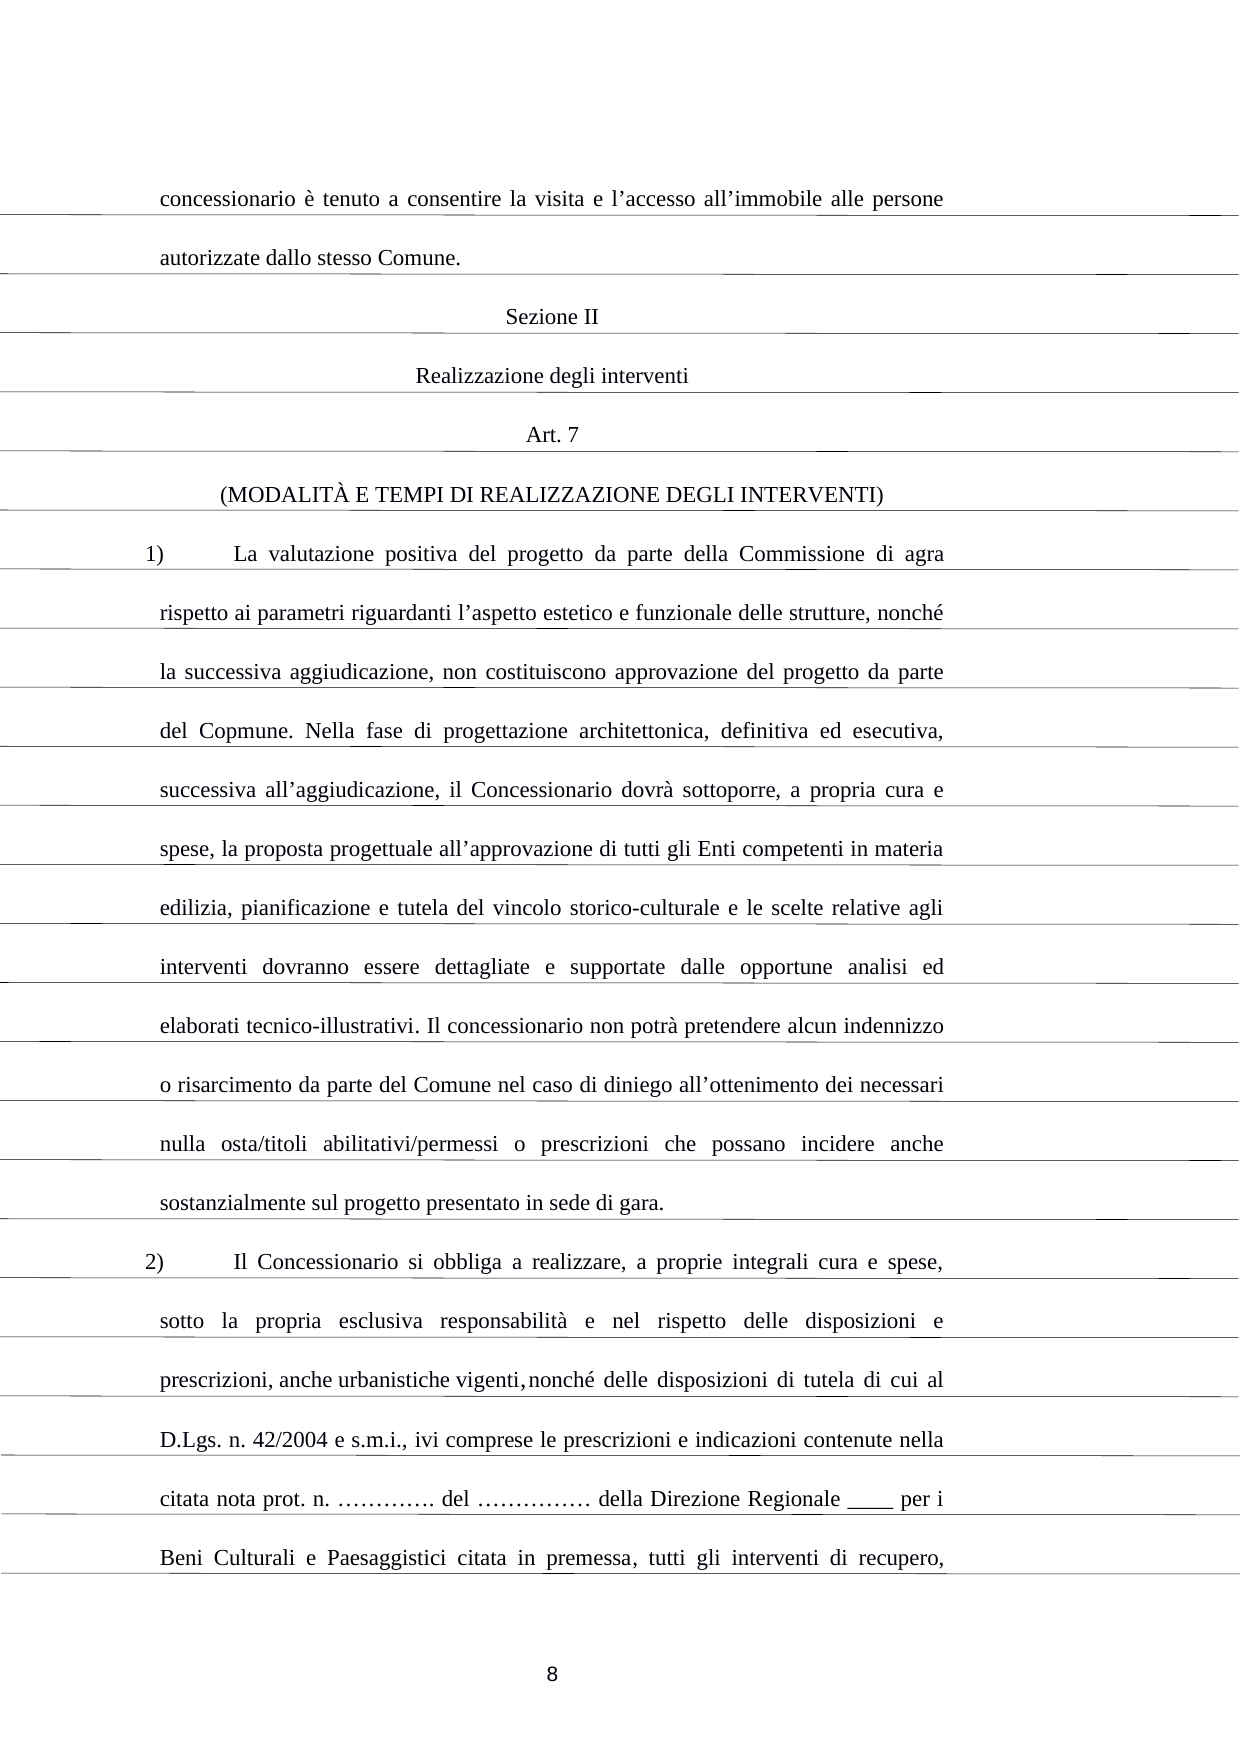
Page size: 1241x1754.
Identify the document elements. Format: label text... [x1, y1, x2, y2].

list La valutazione positiva del progetto da parte della Commissione di agra rispetto ai parametri riguardanti l’aspetto estetico e funzionale delle strutture, nonché la successiva aggiudicazione, non costituiscono approvazione del progetto da parte del Copmune. Nella fase di progettazione architettonica, definitiva ed esecutiva, successiva all’aggiudicazione, il Concessionario dovrà sottoporre, a propria cura e spese, la proposta progettuale all’approvazione di tutti gli Enti competenti in materia edilizia, pianificazione e tutela del vincolo storico-culturale e le scelte relative agli interventi dovranno essere dettagliate e supportate dalle opportune analisi ed elaborati tecnico-illustrativi. Il concessionario non potrà pretendere alcun indennizzo o risarcimento da parte del Comune nel caso di diniego all’ottenimento dei necessari nulla osta/titoli abilitativi/permessi o prescrizioni che possano incidere anche sostanzialmente sul progetto presentato in sede di gara. [145, 514, 945, 1223]
text Art. 7 [159, 396, 945, 455]
list Il Concessionario si obbliga a realizzare, a proprie integrali cura e spese, sotto la propria esclusiva responsabilità e nel rispetto delle disposizioni e prescrizioni, anche urbanistiche vigenti, nonché delle disposizioni di tutela di cui al D.Lgs. n. 42/2004 e s.m.i., ivi comprese le prescrizioni e indicazioni contenute nella citata nota prot. n. …………. del …………… della Direzione Regionale ____ per i Beni Culturali e Paesaggistici citata in premessa, tutti gli interventi di recupero, [145, 1223, 945, 1577]
text (MODALITÀ E TEMPI DI REALIZZAZIONE DEGLI INTERVENTI) [159, 455, 945, 514]
text Realizzazione degli interventi [159, 337, 945, 396]
text concessionario è tenuto a consentire la visita e l’accesso all’immobile alle persone autorizzate dallo stesso Comune. [159, 159, 945, 278]
text Sezione II [159, 278, 945, 337]
